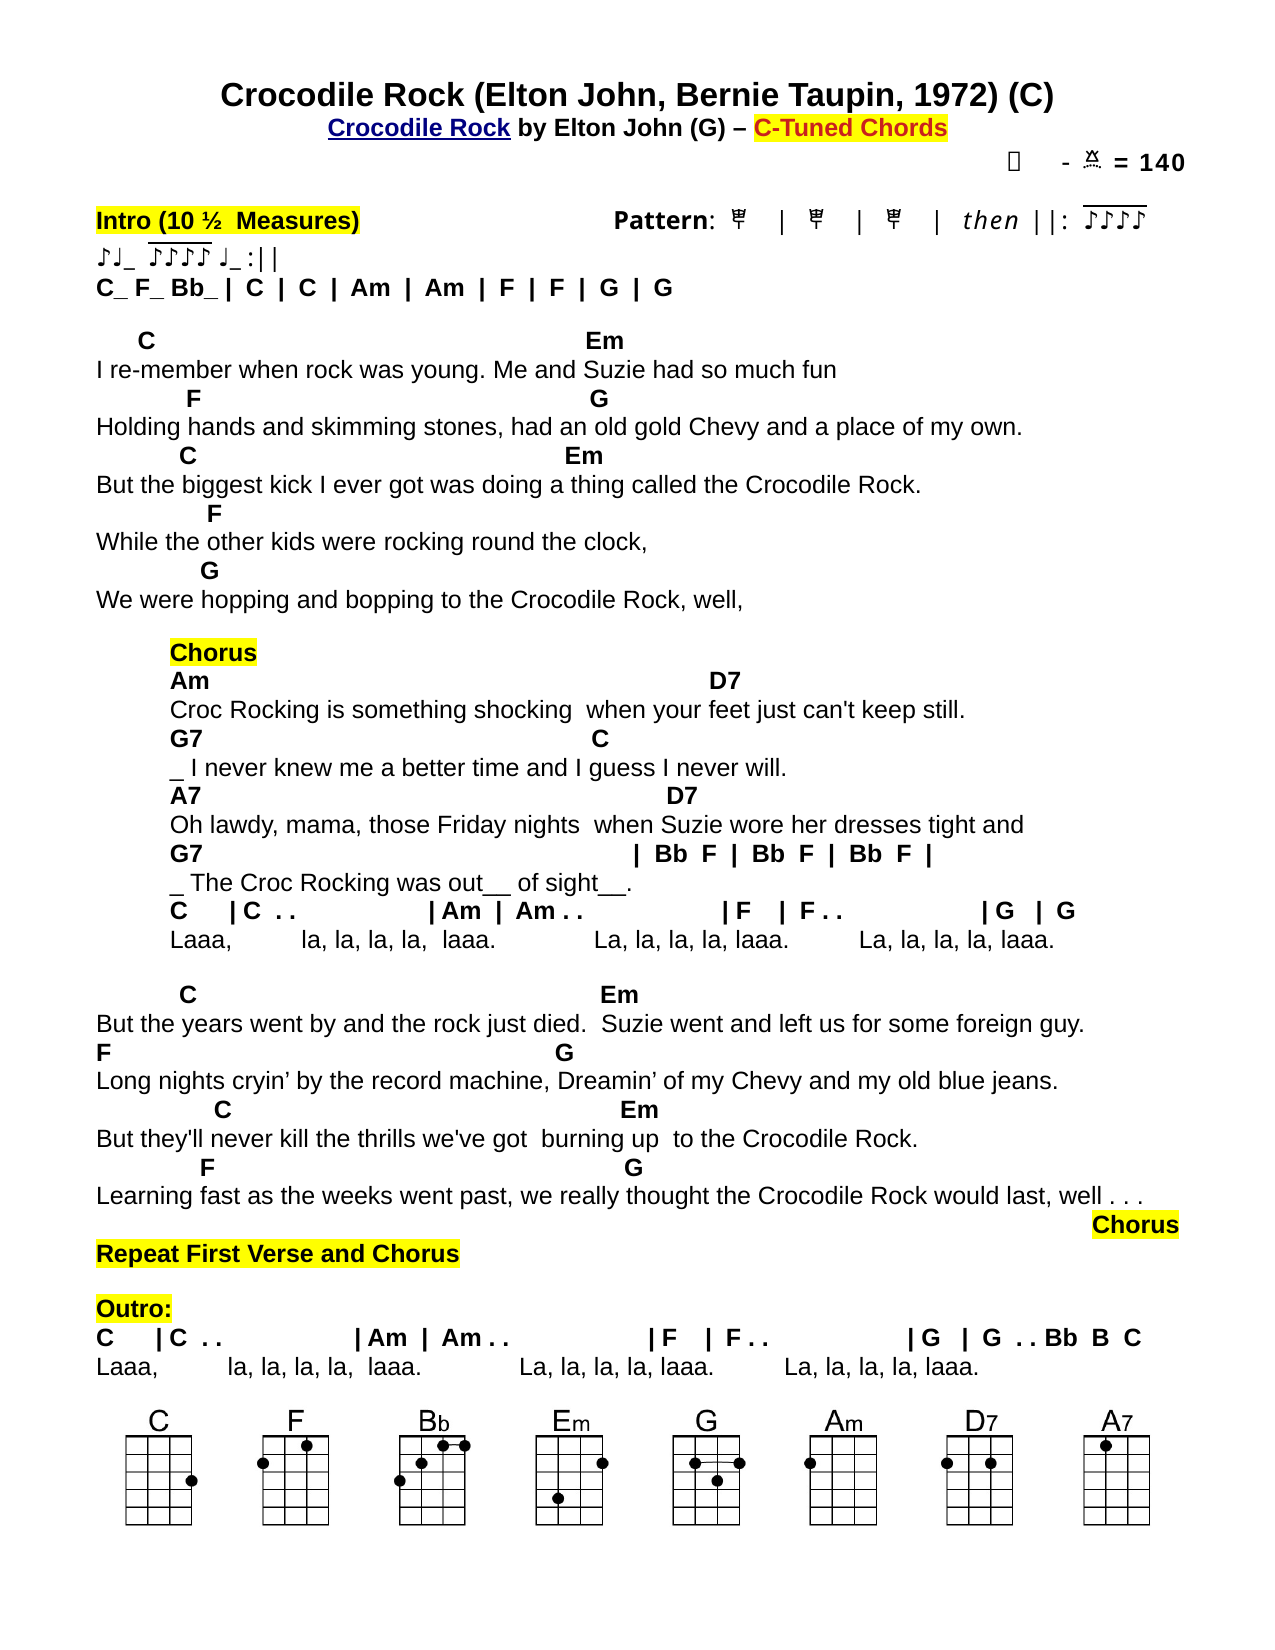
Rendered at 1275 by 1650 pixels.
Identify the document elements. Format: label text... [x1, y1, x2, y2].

picture [929, 1391, 1030, 1542]
picture [792, 1391, 893, 1542]
picture [655, 1391, 757, 1542]
text  - 𐛠 = 140 [90, 142, 1185, 182]
table_cell [227, 1386, 364, 1552]
table_cell [774, 1386, 911, 1552]
text Crocodile Rock (Elton John, Bernie Taupin, 1972) (C) [90, 75, 1185, 113]
table_cell [911, 1386, 1048, 1552]
table_cell [90, 1386, 227, 1552]
picture [518, 1391, 620, 1542]
table_header Intro (10 ½ Measures) Pattern: 𐛀 | 𐛀 | 𐛀 | then ||: ♪♪♪♪ ♪♩_ ♪♪♪♪ ♩_ :|| C_ F_ Bb_ | C | C | Am | Am | F | F | G | G C Em I re-member when rock was young. Me and Suzie had so much fun F G Holding hands and skimming stones, had an old gold Chevy and a place of my own. C Em But the biggest kick I ever got was doing a thing called the Crocodile Rock. F While the other kids were rocking round the clock, G We were hopping and bopping to the Crocodile Rock, well, Chorus Am D7 Croc Rocking is something shocking when your feet just can't keep still. G7 C _ I never knew me a better time and I guess I never will. A7 D7 Oh lawdy, mama, those Friday nights when Suzie wore her dresses tight and G7 | Bb F | Bb F | Bb F | _ The Croc Rocking was out__ of sight__. C | C . . | Am | Am . . | F | F . . | G | G Laaa, la, la, la, la, laaa. La, la, la, la, laaa. La, la, la, la, laaa. C Em But the years went by and the rock just died. Suzie went and left us for some foreign guy. F G Long nights cryin’ by the record machine, Dreamin’ of my Chevy and my old blue jeans. C Em But they'll never kill the thrills we've got burning up to the Crocodile Rock. F G Learning fast as the weeks went past, we really thought the Crocodile Rock would last, well . . . Chorus Repeat First Verse and Chorus Outro: C | C . . | Am | Am . . | F | F . . | G | G . . Bb B C Laaa, la, la, la, la, laaa. La, la, la, la, laaa. La, la, la, la, laaa. [90, 197, 1185, 1386]
text Crocodile Rock by Elton John (G) – C-Tuned Chords [90, 113, 1185, 142]
picture [245, 1391, 346, 1542]
table_cell [638, 1386, 774, 1552]
table_cell [1048, 1386, 1185, 1552]
picture [382, 1391, 482, 1542]
picture [108, 1391, 209, 1542]
table_cell [501, 1386, 637, 1552]
picture [1066, 1391, 1167, 1542]
table_cell [364, 1386, 501, 1552]
